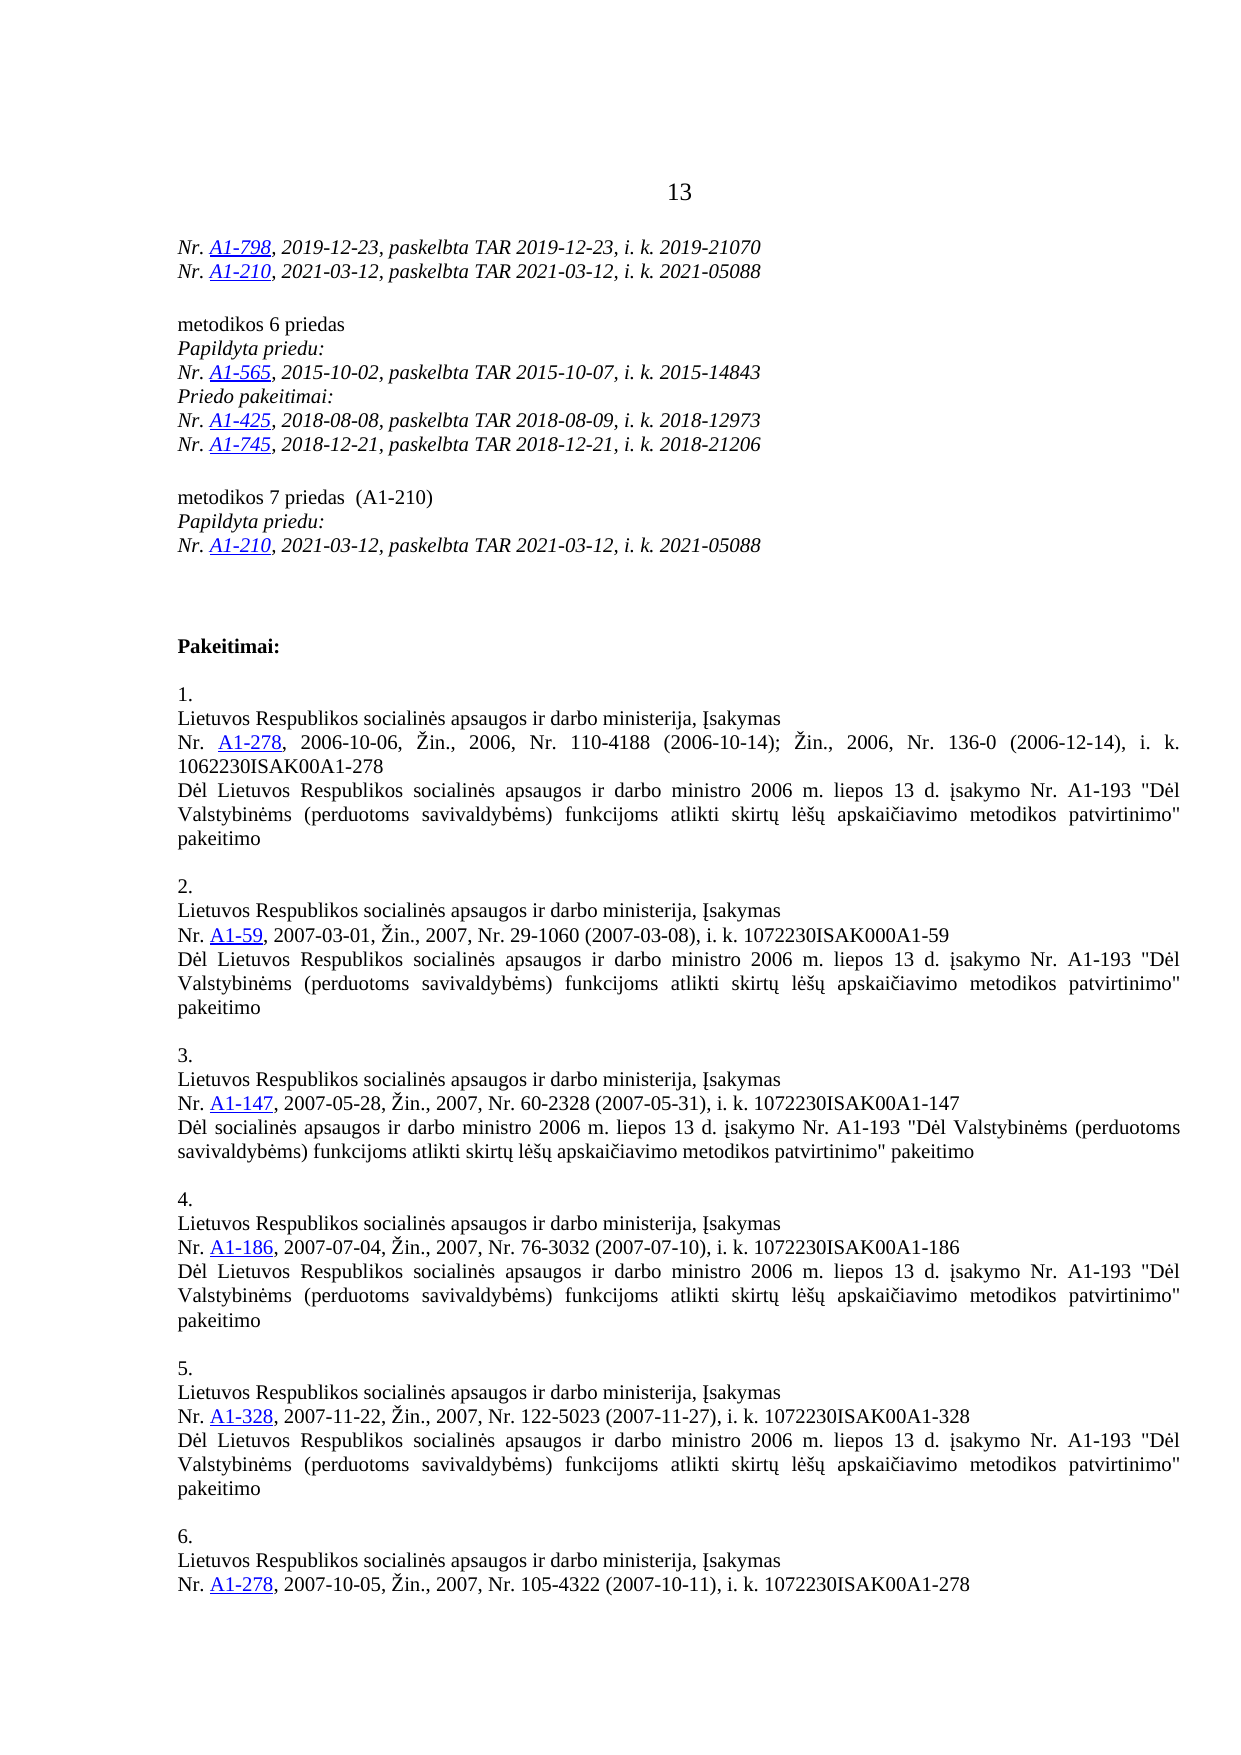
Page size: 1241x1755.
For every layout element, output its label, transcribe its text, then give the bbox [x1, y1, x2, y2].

text Lietuvos Respublikos socialinės apsaugos ir darbo ministerija, Įsakymas [177, 706, 1181, 730]
text Dėl Lietuvos Respublikos socialinės apsaugos ir darbo ministro 2006 m. liepos 13 d. įsakymo Nr. A1-193 "Dėl Valstybinėms (perduotoms savivaldybėms) funkcijoms atlikti skirtų lėšų apskaičiavimo metodikos patvirtinimo" pakeitimo [177, 1428, 1181, 1500]
text Lietuvos Respublikos socialinės apsaugos ir darbo ministerija, Įsakymas [177, 1067, 1181, 1091]
text Dėl Lietuvos Respublikos socialinės apsaugos ir darbo ministro 2006 m. liepos 13 d. įsakymo Nr. A1-193 "Dėl Valstybinėms (perduotoms savivaldybėms) funkcijoms atlikti skirtų lėšų apskaičiavimo metodikos patvirtinimo" pakeitimo [177, 1259, 1181, 1332]
text Nr. A1-210, 2021-03-12, paskelbta TAR 2021-03-12, i. k. 2021-05088 [177, 259, 1181, 283]
text Nr. A1-210, 2021-03-12, paskelbta TAR 2021-03-12, i. k. 2021-05088 [177, 533, 1181, 557]
text Nr. A1-798, 2019-12-23, paskelbta TAR 2019-12-23, i. k. 2019-21070 [177, 235, 1181, 259]
text 1. [177, 682, 1181, 706]
text Pakeitimai: [177, 634, 1181, 658]
text Lietuvos Respublikos socialinės apsaugos ir darbo ministerija, Įsakymas [177, 898, 1181, 922]
text Nr. A1-565, 2015-10-02, paskelbta TAR 2015-10-07, i. k. 2015-14843 [177, 360, 1181, 384]
text Nr. A1-147, 2007-05-28, Žin., 2007, Nr. 60-2328 (2007-05-31), i. k. 1072230ISAK00A1-147 [177, 1091, 1181, 1115]
text 3. [177, 1043, 1181, 1067]
text Dėl Lietuvos Respublikos socialinės apsaugos ir darbo ministro 2006 m. liepos 13 d. įsakymo Nr. A1-193 "Dėl Valstybinėms (perduotoms savivaldybėms) funkcijoms atlikti skirtų lėšų apskaičiavimo metodikos patvirtinimo" pakeitimo [177, 947, 1181, 1019]
text metodikos 6 priedas [177, 312, 1181, 336]
text Nr. A1-745, 2018-12-21, paskelbta TAR 2018-12-21, i. k. 2018-21206 [177, 432, 1181, 456]
text Lietuvos Respublikos socialinės apsaugos ir darbo ministerija, Įsakymas [177, 1380, 1181, 1404]
text metodikos 7 priedas (A1-210) [177, 485, 1181, 509]
text Papildyta priedu: [177, 336, 1181, 360]
text Nr. A1-186, 2007-07-04, Žin., 2007, Nr. 76-3032 (2007-07-10), i. k. 1072230ISAK00A1-186 [177, 1235, 1181, 1259]
text Dėl socialinės apsaugos ir darbo ministro 2006 m. liepos 13 d. įsakymo Nr. A1-193 "Dėl Valstybinėms (perduotoms savivaldybėms) funkcijoms atlikti skirtų lėšų apskaičiavimo metodikos patvirtinimo" pakeitimo [177, 1115, 1181, 1163]
text 2. [177, 874, 1181, 898]
text Dėl Lietuvos Respublikos socialinės apsaugos ir darbo ministro 2006 m. liepos 13 d. įsakymo Nr. A1-193 "Dėl Valstybinėms (perduotoms savivaldybėms) funkcijoms atlikti skirtų lėšų apskaičiavimo metodikos patvirtinimo" pakeitimo [177, 778, 1181, 850]
text 5. [177, 1356, 1181, 1380]
text Nr. A1-328, 2007-11-22, Žin., 2007, Nr. 122-5023 (2007-11-27), i. k. 1072230ISAK00A1-328 [177, 1404, 1181, 1428]
text Lietuvos Respublikos socialinės apsaugos ir darbo ministerija, Įsakymas [177, 1548, 1181, 1572]
text 6. [177, 1524, 1181, 1548]
text Nr. A1-278, 2006-10-06, Žin., 2006, Nr. 110-4188 (2006-10-14); Žin., 2006, Nr. 136-0 (2006-12-14), i. k. 1062230ISAK00A1-278 [177, 730, 1181, 778]
text Nr. A1-278, 2007-10-05, Žin., 2007, Nr. 105-4322 (2007-10-11), i. k. 1072230ISAK00A1-278 [177, 1572, 1181, 1596]
text Papildyta priedu: [177, 509, 1181, 533]
text Lietuvos Respublikos socialinės apsaugos ir darbo ministerija, Įsakymas [177, 1211, 1181, 1235]
text Nr. A1-59, 2007-03-01, Žin., 2007, Nr. 29-1060 (2007-03-08), i. k. 1072230ISAK000A1-59 [177, 922, 1181, 947]
text Nr. A1-425, 2018-08-08, paskelbta TAR 2018-08-09, i. k. 2018-12973 [177, 408, 1181, 432]
text Priedo pakeitimai: [177, 384, 1181, 408]
text 4. [177, 1187, 1181, 1211]
